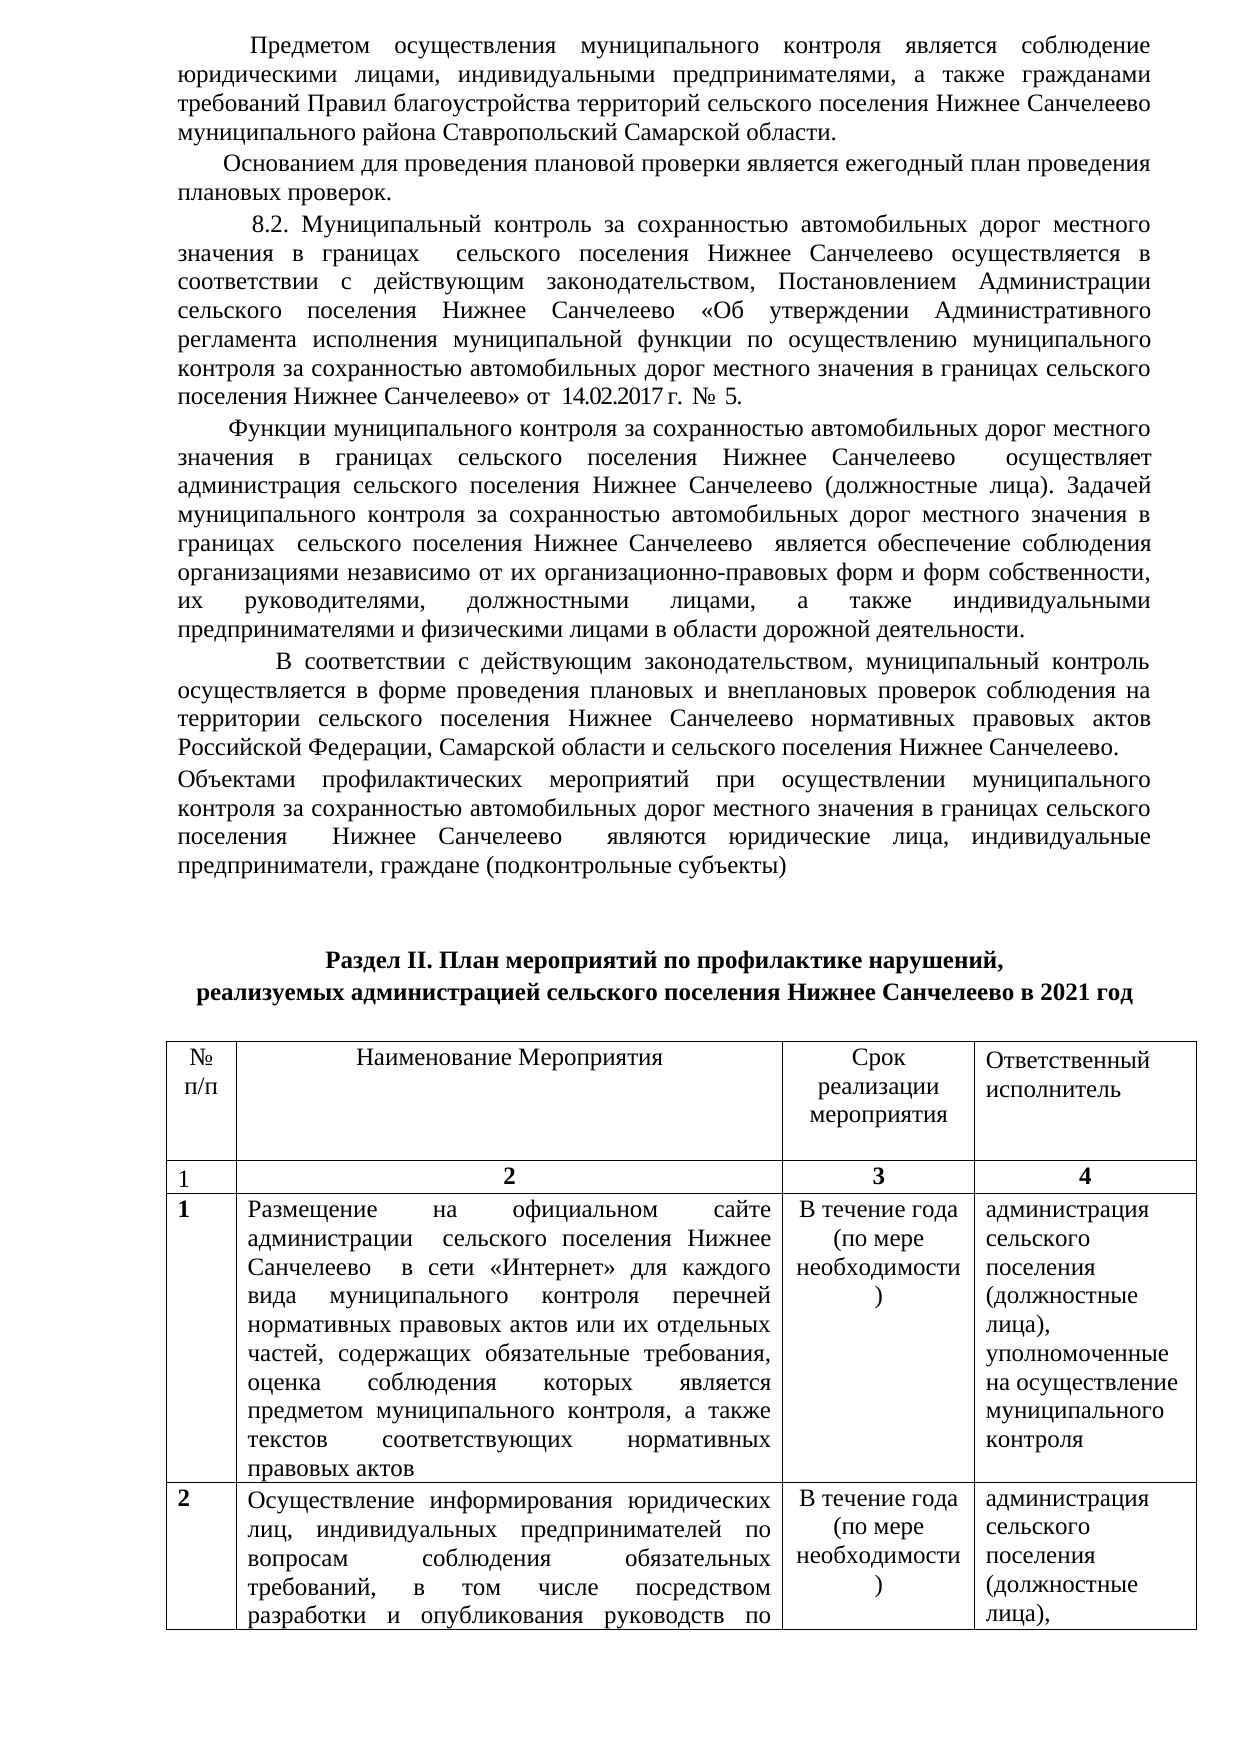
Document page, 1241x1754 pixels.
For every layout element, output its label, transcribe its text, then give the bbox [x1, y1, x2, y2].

table_cell администрация сельского поселения (должностные лица), уполномоченные на осуществление муниципального контроля [975, 1194, 1196, 1482]
table_cell 2 [237, 1161, 782, 1193]
table_cell 1 [167, 1161, 236, 1193]
table_header Ответственный исполнитель [975, 1042, 1196, 1160]
table_cell В течение года (по мере необходимости) [783, 1483, 974, 1629]
table_cell В течение года (по мере необходимости) [783, 1194, 974, 1482]
table_cell Размещение на официальном сайте администрации сельского поселения Нижнее Санчелеево в сети «Интернет» для каждого вида муниципального контроля перечней нормативных правовых актов или их отдельных частей, содержащих обязательные требования, оценка соблюдения которых является предметом муниципального контроля, а также текстов соответствующих нормативных правовых актов [237, 1194, 782, 1482]
table_cell 2 [167, 1483, 236, 1629]
text Предметом осуществления муниципального контроля является соблюдение юридическими лицами, индивидуальными предпринимателями, а также гражданами требований Правил благоустройства территорий сельского поселения Нижнее Санчелеево муниципального района Ставропольский Самарской области. [177, 31, 1152, 146]
text В соответствии с действующим законодательством, муниципальный контроль осуществляется в форме проведения плановых и внеплановых проверок соблюдения на территории сельского поселения Нижнее Санчелеево нормативных правовых актов Российской Федерации, Самарской области и сельского поселения Нижнее Санчелеево. [177, 646, 1152, 761]
text Объектами профилактических мероприятий при осуществлении муниципального контроля за сохранностью автомобильных дорог местного значения в границах сельского поселения Нижнее Санчелеево являются юридические лица, индивидуальные предприниматели, граждане (подконтрольные субъекты) [177, 764, 1152, 879]
text реализуемых администрацией сельского поселения Нижнее Санчелеево в 2021 год [177, 977, 1152, 1006]
table_cell 4 [975, 1161, 1196, 1193]
text Раздел II. План мероприятий по профилактике нарушений, [177, 945, 1152, 974]
table_cell Осуществление информирования юридических лиц, индивидуальных предпринимателей по вопросам соблюдения обязательных требований, в том числе посредством разработки и опубликования руководств по [237, 1483, 782, 1629]
text Функции муниципального контроля за сохранностью автомобильных дорог местного значения в границах сельского поселения Нижнее Санчелеево осуществляет администрация сельского поселения Нижнее Санчелеево (должностные лица). Задачей муниципального контроля за сохранностью автомобильных дорог местного значения в границах сельского поселения Нижнее Санчелеево является обеспечение соблюдения организациями независимо от их организационно-правовых форм и форм собственности, их руководителями, должностными лицами, а также индивидуальными предпринимателями и физическими лицами в области дорожной деятельности. [177, 413, 1152, 643]
table_header Срок реализации мероприятия [783, 1042, 974, 1160]
table_cell 3 [783, 1161, 974, 1193]
table_cell администрация сельского поселения (должностные лица), [975, 1483, 1196, 1629]
table_header Наименование Мероприятия [237, 1042, 782, 1160]
text Основанием для проведения плановой проверки является ежегодный план проведения плановых проверок. [177, 148, 1152, 206]
table_header № п/п [167, 1042, 236, 1160]
table_cell 1 [167, 1194, 236, 1482]
text 8.2. Муниципальный контроль за сохранностью автомобильных дорог местного значения в границах сельского поселения Нижнее Санчелеево осуществляется в соответствии с действующим законодательством, Постановлением Администрации сельского поселения Нижнее Санчелеево «Об утверждении Административного регламента исполнения муниципальной функции по осуществлению муниципального контроля за сохранностью автомобильных дорог местного значения в границах сельского поселения Нижнее Санчелеево» от 14.02.2017 г. № 5. [177, 209, 1152, 410]
